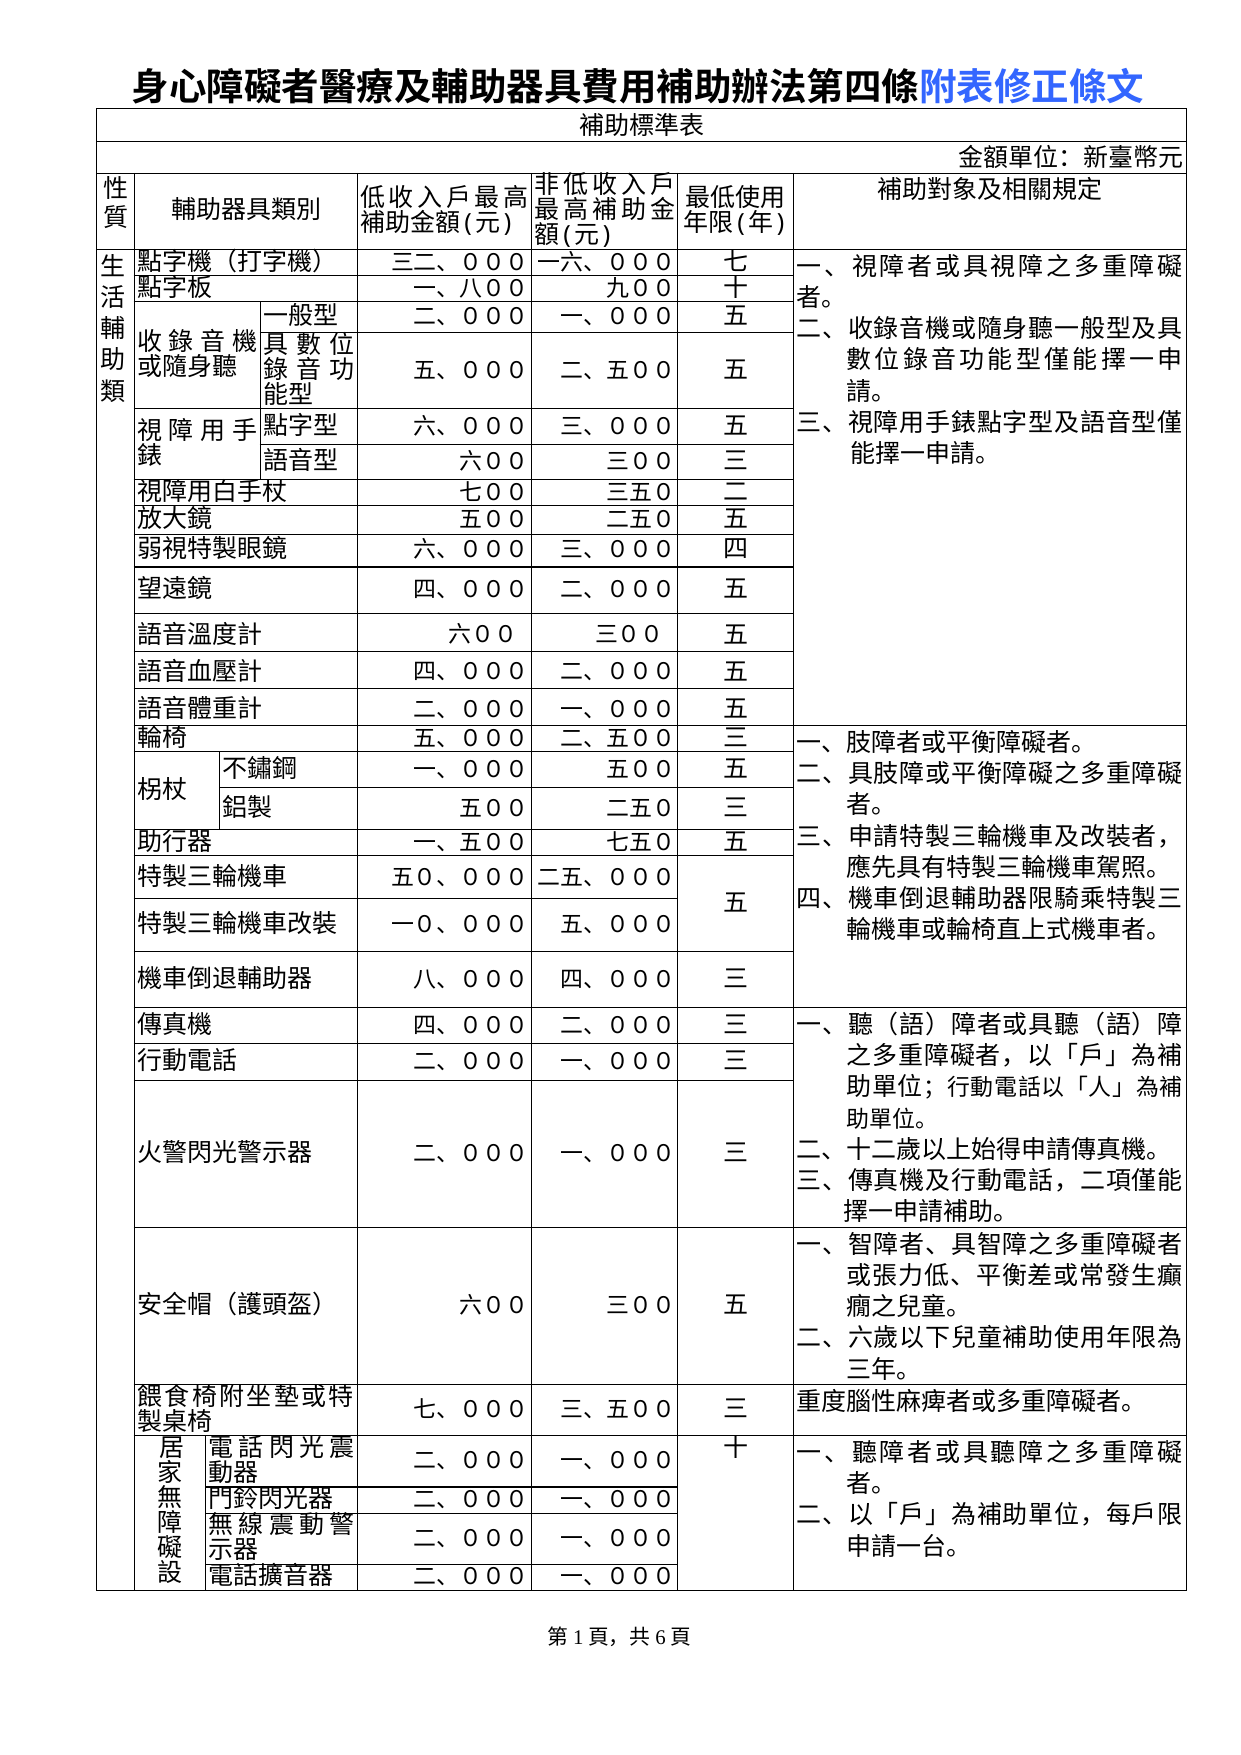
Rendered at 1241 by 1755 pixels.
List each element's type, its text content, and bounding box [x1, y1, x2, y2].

table_cell 七五０ [532, 830, 677, 855]
table_cell 三二、０００ [358, 250, 531, 275]
table_cell 低收入戶最高補助金額(元) [358, 174, 531, 249]
table_cell 五 [678, 302, 793, 332]
table_cell 一０、０００ [358, 899, 531, 951]
table_cell 六、０００ [358, 535, 531, 566]
table_cell 九００ [532, 276, 677, 301]
table_cell 助行器 [135, 830, 357, 855]
table_cell 三、０００ [532, 535, 677, 566]
table_cell 五 [678, 689, 793, 725]
table_cell 二、０００ [358, 1565, 531, 1589]
table_cell 無線震動警示器 [206, 1514, 357, 1563]
table_cell 特製三輪機車 [135, 856, 357, 898]
table_cell 行動電話 [135, 1044, 357, 1080]
table_cell 二 [678, 480, 793, 505]
table_cell 一、智障者、具智障之多重障礙者或張力低、平衡差或常發生癲癇之兒童。 二、六歲以下兒童補助使用年限為三年。 [794, 1228, 1186, 1384]
table_cell 點字型 [261, 409, 357, 444]
table_cell 三 [678, 788, 793, 829]
text 身心障礙者醫療及輔助器具費用補助辦法第四條附表修正條文 [106, 71, 1169, 108]
table_cell 三 [678, 1385, 793, 1435]
table_cell 五、０００ [358, 726, 531, 751]
table_cell 五 [678, 614, 793, 651]
table_cell 一、０００ [532, 1565, 677, 1589]
table_cell 三 [678, 1081, 793, 1227]
table_cell 四、０００ [358, 652, 531, 688]
table_cell 一、０００ [358, 752, 531, 787]
table_cell 語音體重計 [135, 689, 357, 725]
table_cell 二、０００ [358, 1044, 531, 1080]
table_cell 柺杖 [135, 752, 219, 829]
table_cell 點字板 [135, 276, 357, 301]
table_cell 一、肢障者或平衡障礙者。 二、具肢障或平衡障礙之多重障礙者。 三、申請特製三輪機車及改裝者，應先具有特製三輪機車駕照。 四、機車倒退輔助器限騎乘特製三輪機車或輪椅直上式機車者。 [794, 726, 1186, 1007]
table_cell 二、０００ [358, 302, 531, 332]
table_cell 三００ [532, 445, 677, 479]
table_cell 二、０００ [358, 689, 531, 725]
table_cell 視障用白手杖 [135, 480, 357, 505]
table_cell 二、五００ [532, 726, 677, 751]
table_cell 五 [678, 568, 793, 613]
table_cell 一、０００ [532, 1081, 677, 1227]
table_cell 三 [678, 952, 793, 1007]
table_cell 傳真機 [135, 1008, 357, 1043]
table_cell 三００ [532, 1228, 677, 1384]
table_cell 一、０００ [532, 1044, 677, 1080]
table_cell 一、０００ [532, 1514, 677, 1563]
table_cell 餵食椅附坐墊或特製桌椅 [135, 1385, 357, 1435]
table_cell 三、０００ [532, 409, 677, 444]
table_cell 四、０００ [532, 952, 677, 1007]
table_cell 一、０００ [532, 302, 677, 332]
table_cell 收錄音機或隨身聽 [135, 302, 260, 408]
table_cell 五 [678, 506, 793, 533]
table_cell 七 [678, 250, 793, 275]
table_cell 六００ [358, 614, 531, 651]
table_cell 六、０００ [358, 409, 531, 444]
table_cell 二、０００ [532, 652, 677, 688]
table_cell 二、０００ [358, 1514, 531, 1563]
table_cell 十 [678, 276, 793, 301]
table_cell 生活輔助類 [97, 250, 134, 1589]
table_cell 語音溫度計 [135, 614, 357, 651]
table_cell 五 [678, 856, 793, 951]
table_cell 三００ [532, 614, 677, 651]
table_cell 三 [678, 1044, 793, 1080]
table_cell 鋁製 [220, 788, 357, 829]
table_cell 三 [678, 1008, 793, 1043]
table_cell 五０、０００ [358, 856, 531, 898]
table_cell 四、０００ [358, 1008, 531, 1043]
table_cell 火警閃光警示器 [135, 1081, 357, 1227]
table_cell 輪椅 [135, 726, 357, 751]
table_cell 一、聽（語）障者或具聽（語）障之多重障礙者，以「戶」為補助單位；行動電話以「人」為補助單位。 二、十二歲以上始得申請傳真機。 三、傳真機及行動電話，二項僅能擇一申請補助。 [794, 1008, 1186, 1227]
table_cell 二、五００ [532, 333, 677, 408]
table_cell 金額單位：新臺幣元 [97, 142, 1186, 173]
table_cell 最低使用年限(年) [678, 174, 793, 249]
table_cell 二、０００ [358, 1488, 531, 1512]
table_cell 六００ [358, 1228, 531, 1384]
table_cell 一、０００ [532, 1436, 677, 1486]
table_cell 語音血壓計 [135, 652, 357, 688]
table_cell 五、０００ [532, 899, 677, 951]
table_cell 五 [678, 409, 793, 444]
table_cell 點字機（打字機） [135, 250, 357, 275]
table_cell 七、０００ [358, 1385, 531, 1435]
table_cell 機車倒退輔助器 [135, 952, 357, 1007]
table_cell 二、０００ [358, 1436, 531, 1486]
table_cell 三、五００ [532, 1385, 677, 1435]
table_cell 六００ [358, 445, 531, 479]
table_cell 二、０００ [532, 1008, 677, 1043]
table_cell 視障用手錶 [135, 409, 260, 479]
table_cell 二、０００ [358, 1081, 531, 1227]
table_cell 門鈴閃光器 [206, 1488, 357, 1512]
table_cell 二、０００ [532, 568, 677, 613]
table_cell 四、０００ [358, 568, 531, 613]
table_header 補助標準表 [97, 109, 1186, 141]
table_cell 五、０００ [358, 333, 531, 408]
table_cell 五 [678, 333, 793, 408]
table_cell 性質 [97, 174, 134, 249]
table_cell 七００ [358, 480, 531, 505]
table_cell 五 [678, 652, 793, 688]
table_cell 五００ [358, 788, 531, 829]
table_cell 不鏽鋼 [220, 752, 357, 787]
table_cell 四 [678, 535, 793, 566]
table_cell 具數位錄音功能型 [261, 333, 357, 408]
table_cell 重度腦性麻痺者或多重障礙者。 [794, 1385, 1186, 1435]
table_cell 一、聽障者或具聽障之多重障礙者。 二、以「戶」為補助單位，每戶限申請一台。 [794, 1436, 1186, 1589]
table_cell 電話閃光震動器 [206, 1436, 357, 1486]
table_cell 十 [678, 1436, 793, 1589]
table_cell 二五０ [532, 506, 677, 533]
table_cell 三五０ [532, 480, 677, 505]
table_cell 一、八００ [358, 276, 531, 301]
table_cell 八、０００ [358, 952, 531, 1007]
table_cell 二五、０００ [532, 856, 677, 898]
table_cell 五００ [532, 752, 677, 787]
table_cell 居 家 無 障 礙 設 施 設 備 [135, 1436, 205, 1589]
table_cell 弱視特製眼鏡 [135, 535, 357, 566]
table_cell 一般型 [261, 302, 357, 332]
table_cell 輔助器具類別 [135, 174, 357, 249]
table_cell 一六、０００ [532, 250, 677, 275]
table_cell 電話擴音器 [206, 1565, 357, 1589]
table_cell 非低收入戶最高補助金額(元) [532, 174, 677, 249]
table_cell 特製三輪機車改裝 [135, 899, 357, 951]
table_cell 安全帽（護頭盔） [135, 1228, 357, 1384]
table_cell 望遠鏡 [135, 568, 357, 613]
table_cell 二五０ [532, 788, 677, 829]
table_cell 放大鏡 [135, 506, 357, 533]
table_cell 五 [678, 1228, 793, 1384]
table_cell 五 [678, 830, 793, 855]
table_cell 一、０００ [532, 1488, 677, 1512]
table_cell 一、視障者或具視障之多重障礙者。 二、收錄音機或隨身聽一般型及具數位錄音功能型僅能擇一申請。 三、視障用手錶點字型及語音型僅能擇一申請。 [794, 250, 1186, 725]
table_cell 一、０００ [532, 689, 677, 725]
table_cell 一、五００ [358, 830, 531, 855]
table_cell 五００ [358, 506, 531, 533]
table_cell 五 [678, 752, 793, 787]
table_cell 語音型 [261, 445, 357, 479]
table_cell 補助對象及相關規定 [794, 174, 1186, 249]
table_cell 三 [678, 445, 793, 479]
table_cell 三 [678, 726, 793, 751]
